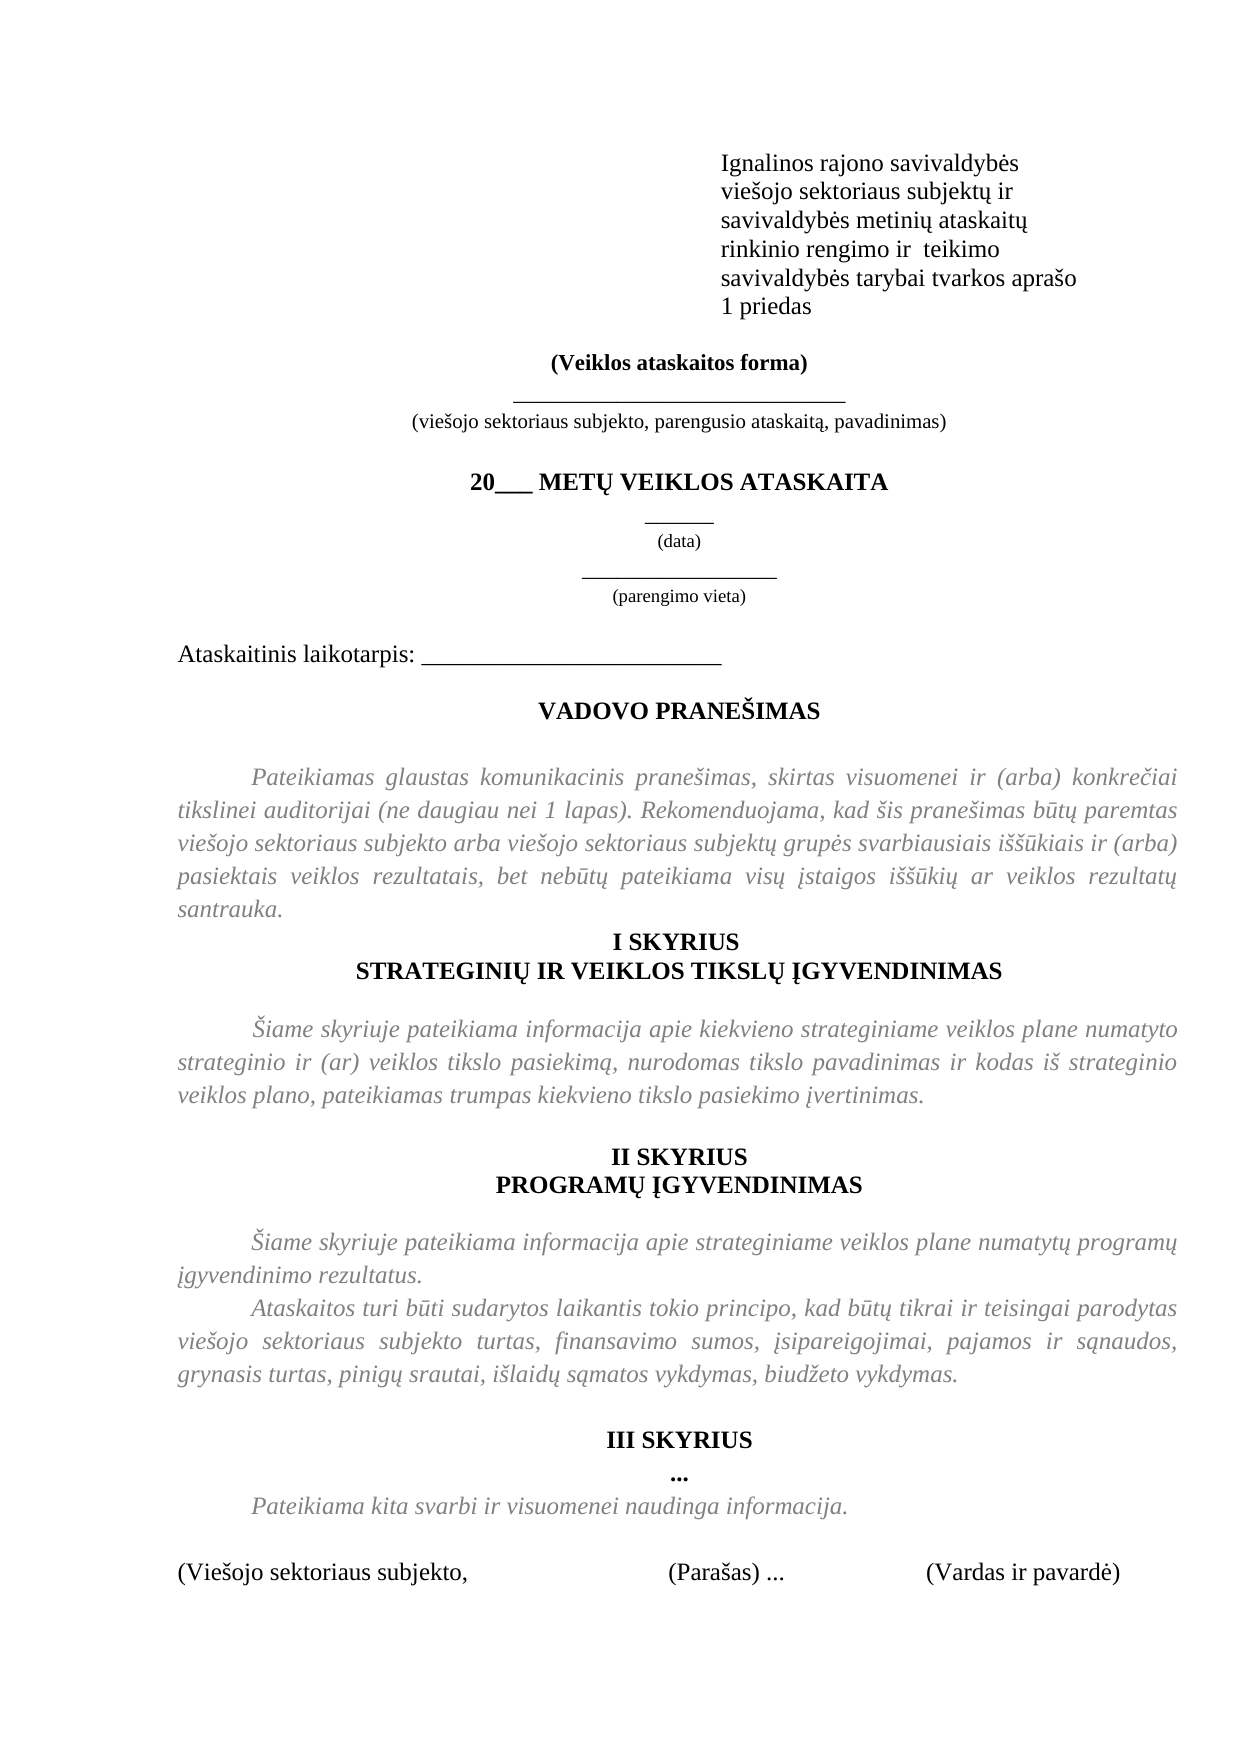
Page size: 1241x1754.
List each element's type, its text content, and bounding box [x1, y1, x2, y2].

text Pateikiama kita svarbi ir visuomenei naudinga informacija. [177, 1491, 1181, 1519]
text Ataskaitos turi būti sudarytos laikantis tokio principo, kad būtų tikrai ir teisingai parodytas viešojo sektoriaus subjekto turtas, finansavimo sumos, įsipareigojimai, pajamos ir sąnaudos, grynasis turtas, pinigų srautai, išlaidų sąmatos vykdymas, biudžeto vykdymas. [177, 1293, 1181, 1387]
text (Viešojo sektoriaus subjekto, (Parašas) ... (Vardas ir pavardė) [177, 1557, 1181, 1586]
text III SKYRIUS [177, 1425, 1181, 1453]
text Ignalinos rajono savivaldybės [177, 148, 1181, 176]
text (viešojo sektoriaus subjekto, parengusio ataskaitą, pavadinimas) [177, 409, 1181, 433]
text Šiame skyriuje pateikiama informacija apie kiekvieno strateginiame veiklos plane numatyto strateginio ir (ar) veiklos tikslo pasiekimą, nurodomas tikslo pavadinimas ir kodas iš strateginio veiklos plano, pateikiamas trumpas kiekvieno tikslo pasiekimo įvertinimas. [177, 1014, 1181, 1108]
text savivaldybės metinių ataskaitų [177, 205, 1181, 234]
text rinkinio rengimo ir teikimo [177, 234, 1181, 263]
text viešojo sektoriaus subjektų ir [177, 176, 1181, 205]
text (parengimo vieta) [177, 585, 1181, 607]
text 1 priedas [177, 291, 1181, 320]
text II SKYRIUS [177, 1142, 1181, 1170]
text Ataskaitinis laikotarpis: ________________________ [177, 639, 1181, 668]
text Šiame skyriuje pateikiama informacija apie strateginiame veiklos plane numatytų programų įgyvendinimo rezultatus. [177, 1227, 1181, 1288]
text _________________ [177, 555, 1181, 581]
text ... [177, 1458, 1181, 1487]
text PROGRAMŲ ĮGYVENDINIMAS [177, 1170, 1181, 1199]
text savivaldybės tarybai tvarkos aprašo [177, 263, 1181, 291]
text (Veiklos ataskaitos forma) [177, 349, 1181, 375]
text ______ [177, 500, 1181, 526]
text STRATEGINIŲ IR VEIKLOS TIKSLŲ ĮGYVENDINIMAS [177, 956, 1181, 985]
text I SKYRIUS [177, 927, 1181, 956]
text Pateikiamas glaustas komunikacinis pranešimas, skirtas visuomenei ir (arba) konkrečiai tikslinei auditorijai (ne daugiau nei 1 lapas). Rekomenduojama, kad šis pranešimas būtų paremtas viešojo sektoriaus subjekto arba viešojo sektoriaus subjektų grupės svarbiausiais iššūkiais ir (arba) pasiektais veiklos rezultatais, bet nebūtų pateikiama visų įstaigos iššūkių ar veiklos rezultatų santrauka. [177, 762, 1181, 923]
text 20___ METŲ VEIKLOS ATASKAITA [177, 467, 1181, 496]
text VADOVO PRANEŠIMAS [177, 696, 1181, 725]
text (data) [177, 530, 1181, 552]
text _____________________________ [177, 379, 1181, 405]
